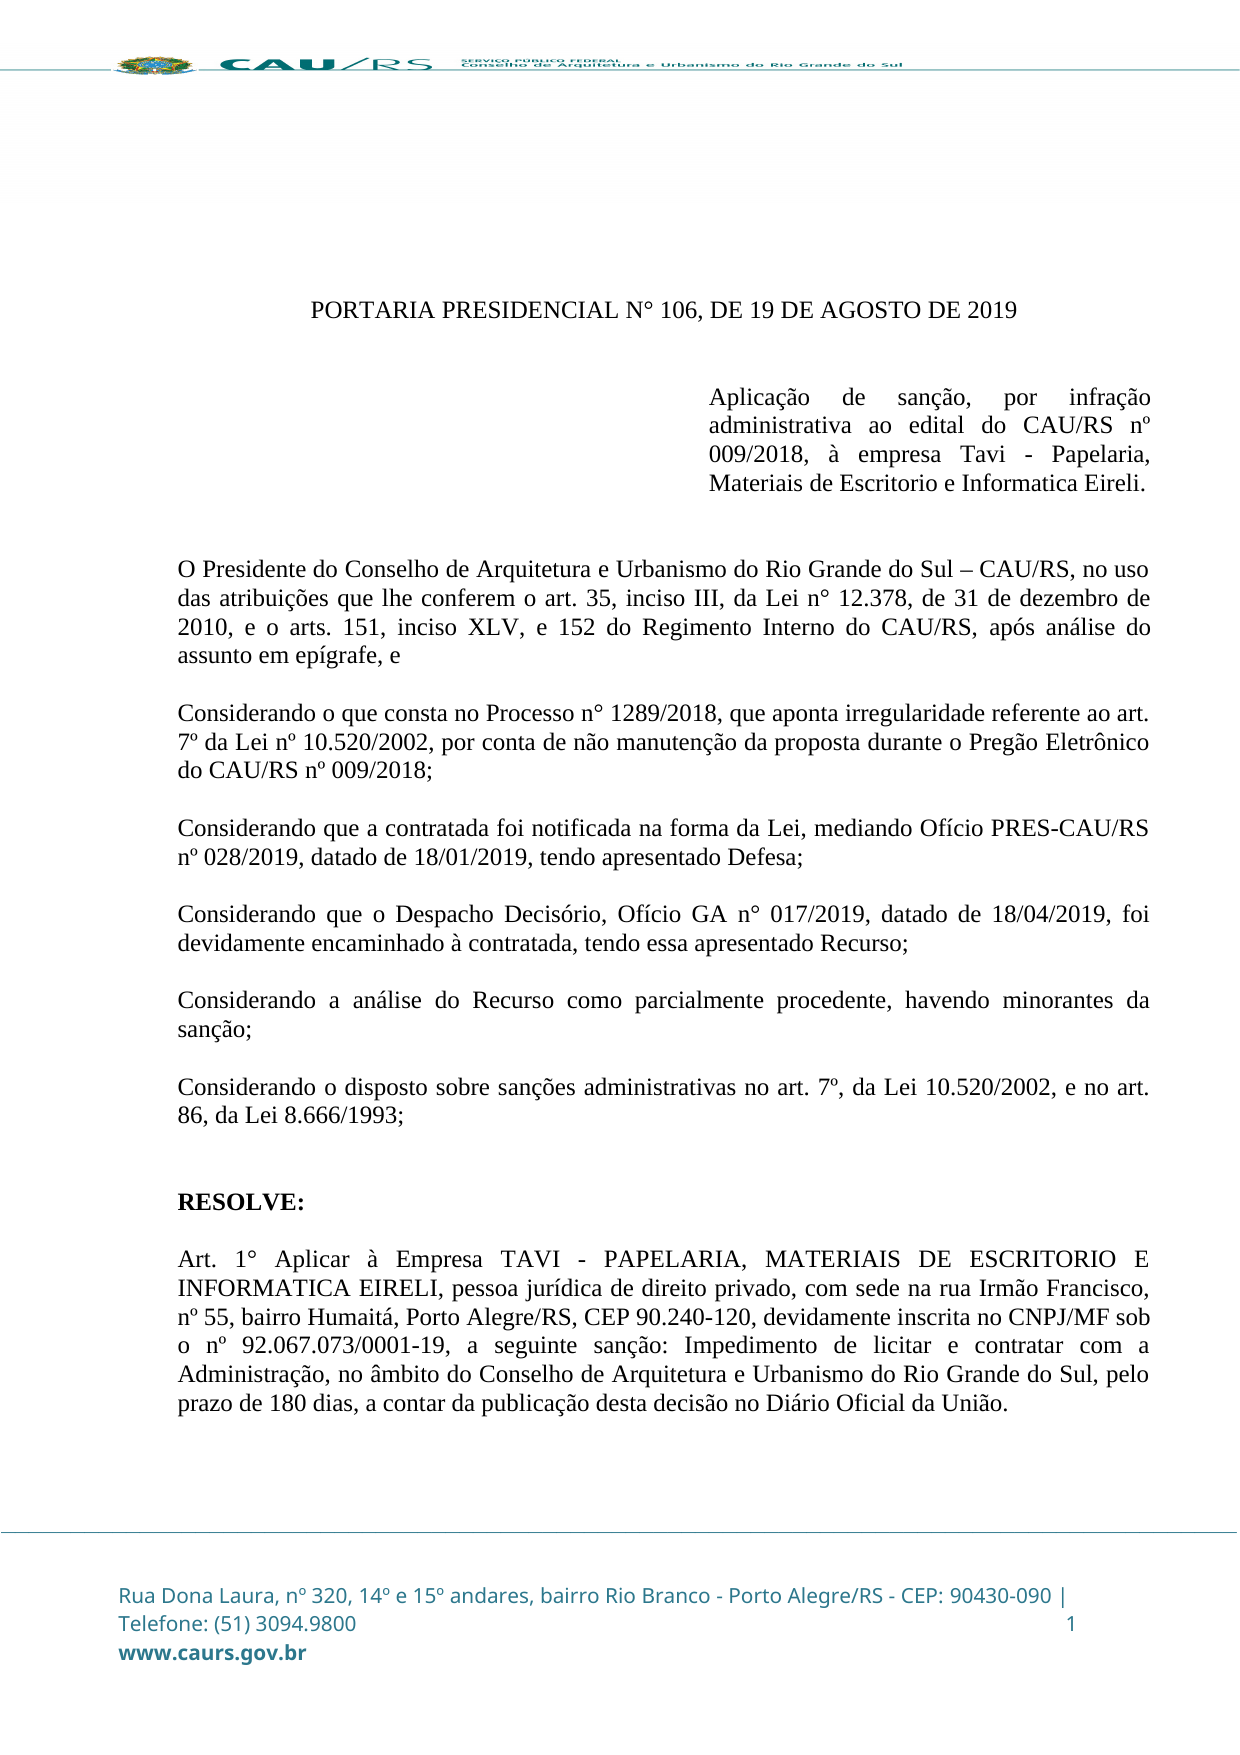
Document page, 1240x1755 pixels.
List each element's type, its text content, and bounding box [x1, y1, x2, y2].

text Considerando o disposto sobre sanções administrativas no art. 7º, da Lei 10.520/2002, e no art. 86, da Lei 8.666/1993; [177, 1072, 1151, 1129]
text PORTARIA PRESIDENCIAL N° 106, DE 19 DE AGOSTO DE 2019 [177, 295, 1151, 324]
text Considerando a análise do Recurso como parcialmente procedente, havendo minorantes da sanção; [177, 985, 1151, 1043]
text RESOLVE: [177, 1187, 1151, 1215]
text Art. 1° Aplicar à Empresa TAVI - PAPELARIA, MATERIAIS DE ESCRITORIO E INFORMATICA EIRELI, pessoa jurídica de direito privado, com sede na rua Irmão Francisco, nº 55, bairro Humaitá, Porto Alegre/RS, CEP 90.240-120, devidamente inscrita no CNPJ/MF sob o nº 92.067.073/0001-19, a seguinte sanção: Impedimento de licitar e contratar com a Administração, no âmbito do Conselho de Arquitetura e Urbanismo do Rio Grande do Sul, pelo prazo de 180 dias, a contar da publicação desta decisão no Diário Oficial da União. [177, 1244, 1151, 1417]
text Aplicação de sanção, por infração administrativa ao edital do CAU/RS nº 009/2018, à empresa Tavi - Papelaria, Materiais de Escritorio e Informatica Eireli. [709, 382, 1151, 497]
text Considerando que o Despacho Decisório, Ofício GA n° 017/2019, datado de 18/04/2019, foi devidamente encaminhado à contratada, tendo essa apresentado Recurso; [177, 899, 1151, 957]
text Considerando que a contratada foi notificada na forma da Lei, mediando Ofício PRES-CAU/RS nº 028/2019, datado de 18/01/2019, tendo apresentado Defesa; [177, 813, 1151, 870]
text Considerando o que consta no Processo n° 1289/2018, que aponta irregularidade referente ao art. 7º da Lei nº 10.520/2002, por conta de não manutenção da proposta durante o Pregão Eletrônico do CAU/RS nº 009/2018; [177, 698, 1151, 784]
text O Presidente do Conselho de Arquitetura e Urbanismo do Rio Grande do Sul – CAU/RS, no uso das atribuições que lhe conferem o art. 35, inciso III, da Lei n° 12.378, de 31 de dezembro de 2010, e o arts. 151, inciso XLV, e 152 do Regimento Interno do CAU/RS, após análise do assunto em epígrafe, e [177, 554, 1151, 669]
